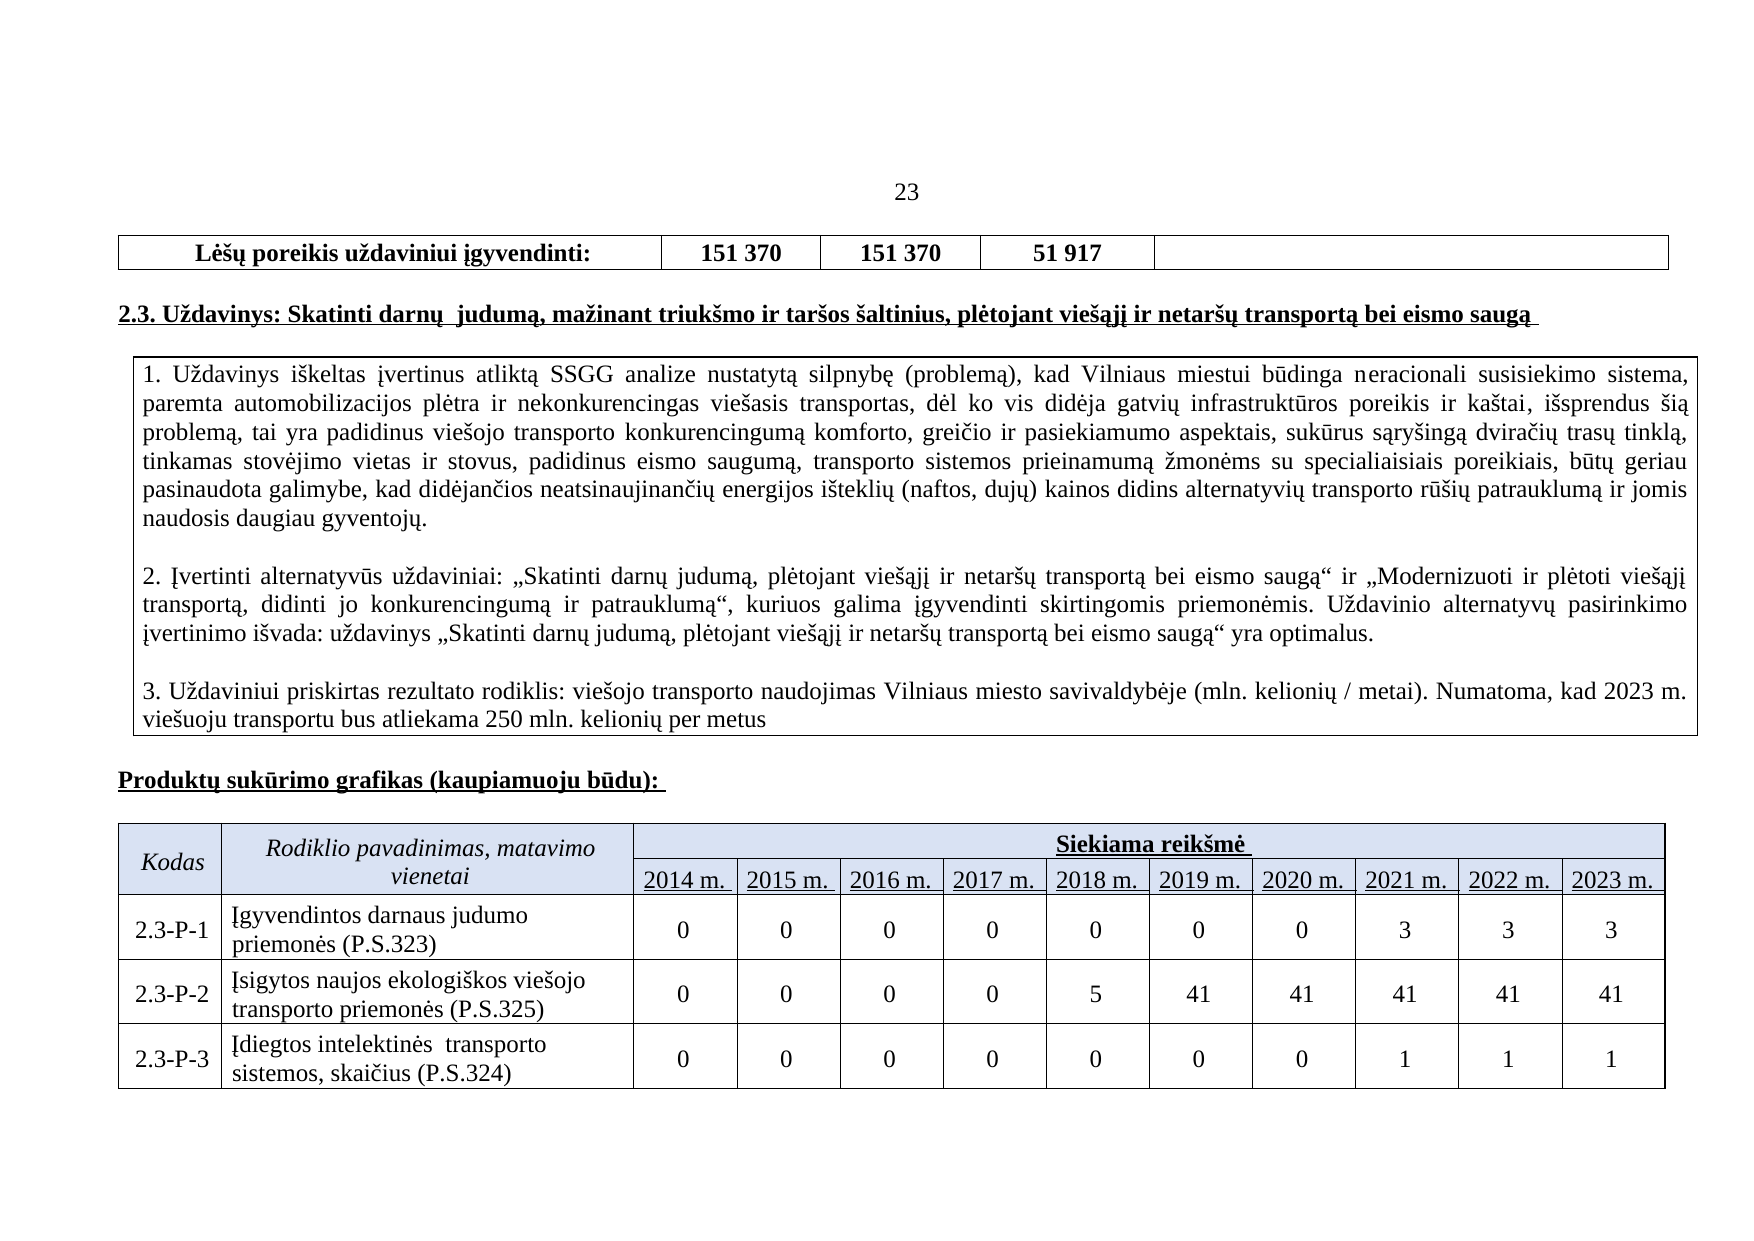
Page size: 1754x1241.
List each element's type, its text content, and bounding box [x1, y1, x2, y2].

table_cell 2015 m. [738, 859, 840, 894]
table_cell 2014 m. [634, 859, 737, 894]
table_header Kodas [119, 824, 221, 894]
table_cell Lėšų poreikis uždaviniui įgyvendinti: [119, 236, 661, 269]
table_header [634, 824, 840, 858]
table_cell 0 [1253, 895, 1355, 958]
table_cell 2016 m. [841, 859, 943, 894]
table_cell 2023 m. [1563, 859, 1664, 894]
table_cell 41 [1150, 960, 1252, 1023]
table_cell 2018 m. [1047, 859, 1149, 894]
text Produktų sukūrimo grafikas (kaupiamuoju būdu): [118, 765, 1742, 794]
table_cell 2.3-P-2 [119, 960, 221, 1023]
table_cell 2021 m. [1356, 859, 1458, 894]
table_cell 0 [1047, 1024, 1149, 1087]
table_cell Įdiegtos intelektinės transporto sistemos, skaičius (P.S.324) [222, 1024, 633, 1087]
table_cell 41 [1459, 960, 1562, 1023]
table_cell 0 [1150, 1024, 1252, 1087]
table_cell Įsigytos naujos ekologiškos viešojo transporto priemonės (P.S.325) [222, 960, 633, 1023]
table_cell 41 [1356, 960, 1458, 1023]
table_cell 1 [1356, 1024, 1458, 1087]
table_cell 3 [1459, 895, 1562, 958]
table_cell 41 [1253, 960, 1355, 1023]
table_header [1253, 824, 1356, 858]
table_cell 0 [738, 1024, 840, 1087]
table_cell 3 [1356, 895, 1458, 958]
table_cell 0 [1253, 1024, 1355, 1087]
table_cell 0 [944, 1024, 1046, 1087]
table_cell 1 [1459, 1024, 1562, 1087]
table_header [1562, 824, 1664, 858]
table_cell 2020 m. [1253, 859, 1355, 894]
table_cell 1 [1563, 1024, 1664, 1087]
table_header [840, 824, 943, 858]
table_cell 0 [944, 960, 1046, 1023]
text 2. Įvertinti alternatyvūs uždaviniai: „Skatinti darnų judumą, plėtojant viešąjį ir netaršų transportą bei eismo saugą“ ir „Modernizuoti ir plėtoti viešąjį transportą, didinti jo konkurencingumą ir patrauklumą“, kuriuos galima įgyvendinti skirtingomis priemonėmis. Uždavinio alternatyvų pasirinkimo įvertinimo išvada: uždavinys „Skatinti darnų judumą, plėtojant viešąjį ir netaršų transportą bei eismo saugą“ yra optimalus. [134, 558, 1697, 647]
table_cell 2019 m. [1150, 859, 1252, 894]
table_header [1459, 824, 1562, 858]
table_header [943, 824, 1046, 858]
table_cell 2017 m. [944, 859, 1046, 894]
table_cell 51 917 [981, 236, 1154, 269]
text 3. Uždaviniui priskirtas rezultato rodiklis: viešojo transporto naudojimas Vilniaus miesto savivaldybėje (mln. kelionių / metai). Numatoma, kad 2023 m. viešuoju transportu bus atliekama 250 mln. kelionių per metus [134, 673, 1697, 735]
table_cell 2022 m. [1459, 859, 1562, 894]
table_cell 0 [738, 960, 840, 1023]
table_cell 0 [738, 895, 840, 958]
table_header Siekiama reikšmė [1046, 824, 1253, 858]
table_cell 2.3-P-3 [119, 1024, 221, 1087]
table_cell 41 [1563, 960, 1664, 1023]
table_cell 0 [1150, 895, 1252, 958]
table_cell 0 [841, 960, 943, 1023]
table_cell 151 370 [662, 236, 820, 269]
table_cell Įgyvendintos darnaus judumo priemonės (P.S.323) [222, 895, 633, 958]
table_cell 0 [841, 1024, 943, 1087]
table_cell [1155, 236, 1668, 269]
table_cell 0 [634, 1024, 737, 1087]
table_cell 0 [944, 895, 1046, 958]
table_cell 0 [1047, 895, 1149, 958]
table_cell 0 [634, 895, 737, 958]
table_header Rodiklio pavadinimas, matavimo vienetai [222, 824, 633, 894]
table_cell 0 [841, 895, 943, 958]
table_cell 0 [634, 960, 737, 1023]
text 1. Uždavinys iškeltas įvertinus atliktą SSGG analize nustatytą silpnybę (problemą), kad Vilniaus miestui būdinga neracionali susisiekimo sistema, paremta automobilizacijos plėtra ir nekonkurencingas viešasis transportas, dėl ko vis didėja gatvių infrastruktūros poreikis ir kaštai, išsprendus šią problemą, tai yra padidinus viešojo transporto konkurencingumą komforto, greičio ir pasiekiamumo aspektais, sukūrus sąryšingą dviračių trasų tinklą, tinkamas stovėjimo vietas ir stovus, padidinus eismo saugumą, transporto sistemos prieinamumą žmonėms su specialiaisiais poreikiais, būtų geriau pasinaudota galimybe, kad didėjančios neatsinaujinančių energijos išteklių (naftos, dujų) kainos didins alternatyvių transporto rūšių patrauklumą ir jomis naudosis daugiau gyventojų. [134, 358, 1697, 532]
table_cell 2.3-P-1 [119, 895, 221, 958]
table_cell 5 [1047, 960, 1149, 1023]
text 2.3. Uždavinys: Skatinti darnų judumą, mažinant triukšmo ir taršos šaltinius, plėtojant viešąjį ir netaršų transportą bei eismo saugą [118, 299, 1742, 328]
table_cell 151 370 [821, 236, 980, 269]
table_cell 3 [1563, 895, 1664, 958]
table_header [1356, 824, 1459, 858]
